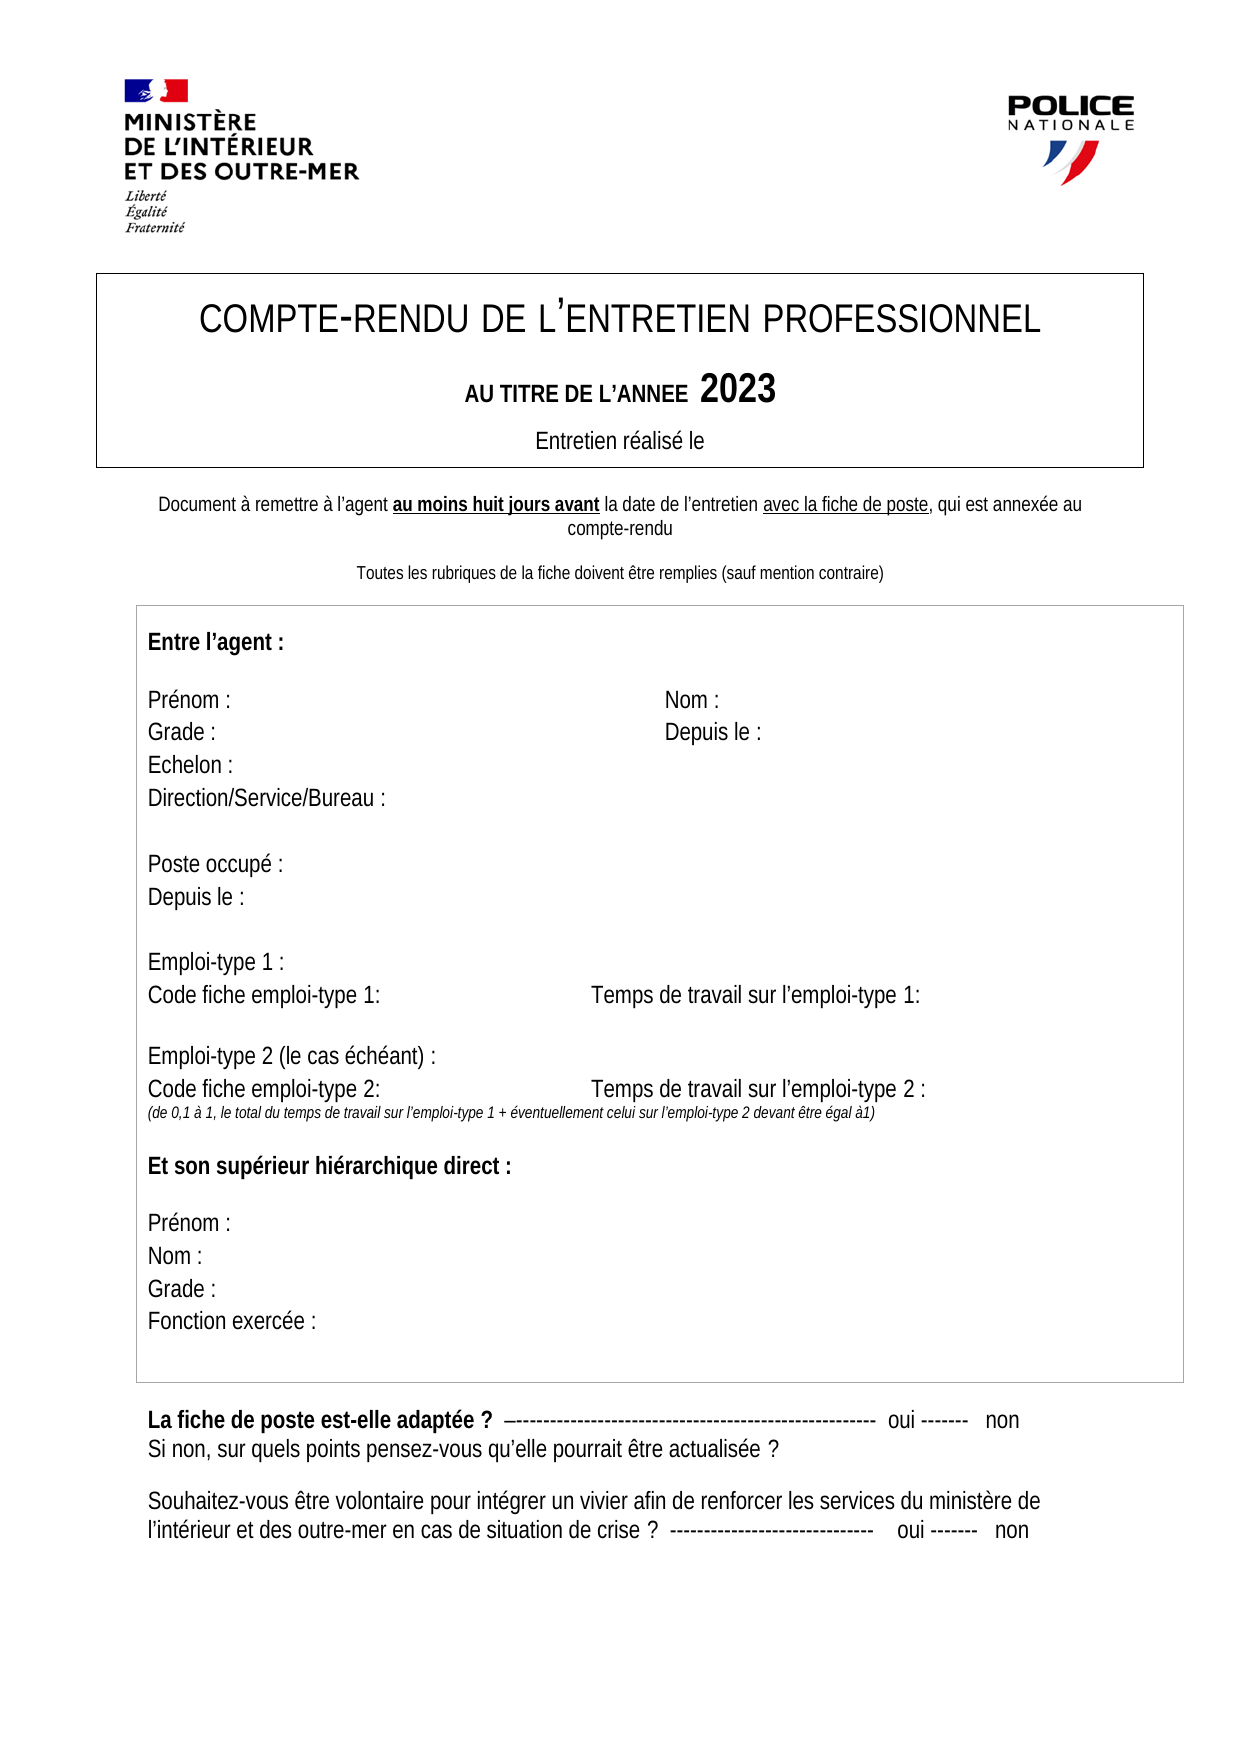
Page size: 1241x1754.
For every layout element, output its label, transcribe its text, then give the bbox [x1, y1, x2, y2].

text Souhaitez-vous être volontaire pour intégrer un vivier afin de renforcer les services du ministère de l’intérieur et des outre-mer en cas de situation de crise ? ------------------------------ oui ------- non [148, 1486, 1093, 1543]
text La fiche de poste est-elle adaptée ? –----------------------------------------------------- oui ------- non [148, 1405, 1093, 1433]
text Si non, sur quels points pensez-vous qu’elle pourrait être actualisée ? [148, 1433, 1093, 1462]
text Toutes les rubriques de la fiche doivent être remplies (sauf mention contraire) [148, 562, 1093, 583]
text Document à remettre à l’agent au moins huit jours avant la date de l’entretien avec la fiche de poste, qui est annexée au compte-rendu [148, 492, 1093, 540]
table_header Entre l’agent : Prénom : Nom : Grade : Depuis le : Echelon : Direction/Service/Bureau : Poste occupé : Depuis le : Emploi-type 1 : Code fiche emploi-type 1: Temps de travail sur l’emploi-type 1: Emploi-type 2 (le cas échéant) : Code fiche emploi-type 2: Temps de travail sur l’emploi-type 2 : (de 0,1 à 1, le total du temps de travail sur l’emploi-type 1 + éventuellement celui sur l’emploi-type 2 devant être égal à1) Et son supérieur hiérarchique direct : Prénom : Nom : Grade : Fonction exercée : [137, 606, 1183, 1382]
table_header compte-rendu de l’entretien professionnel AU TITRE DE L’ANNEE 2023 Entretien réalisé le [97, 274, 1143, 467]
